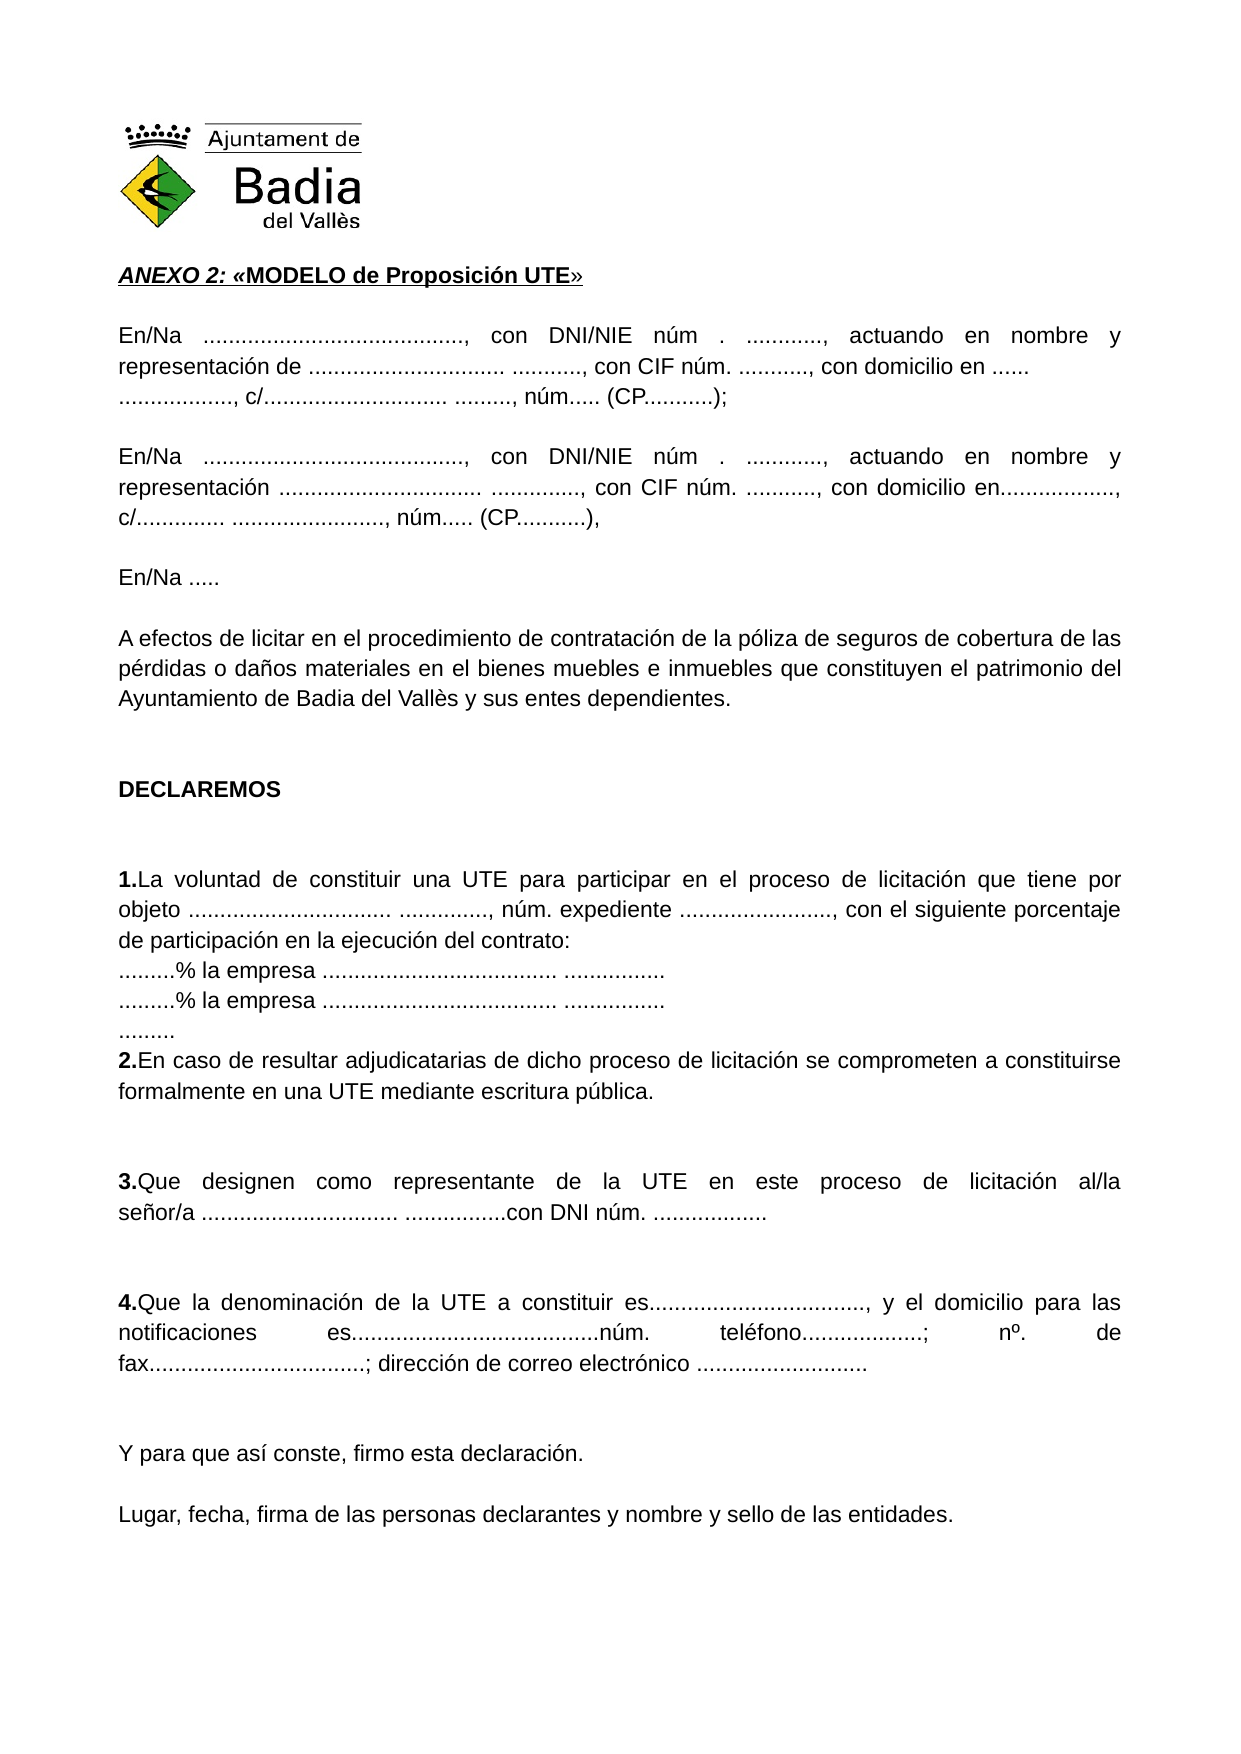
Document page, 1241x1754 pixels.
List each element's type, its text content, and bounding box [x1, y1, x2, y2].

text Y para que así conste, firmo esta declaración. [118, 1440, 1122, 1467]
text 3.Que designen como representante de la UTE en este proceso de licitación al/la señor/a ............................... ................con DNI núm. .................. [118, 1168, 1122, 1225]
text 2.En caso de resultar adjudicatarias de dicho proceso de licitación se comprometen a constituirse formalmente en una UTE mediante escritura pública. [118, 1047, 1122, 1104]
text A efectos de licitar en el procedimiento de contratación de la póliza de seguros de cobertura de las pérdidas o daños materiales en el bienes muebles e inmuebles que constituyen el patrimonio del Ayuntamiento de Badia del Vallès y sus entes dependientes. [118, 624, 1122, 711]
text DECLAREMOS [118, 776, 1122, 802]
text En/Na ........................................., con DNI/NIE núm . ............, actuando en nombre y representación de ............................... ..........., con CIF núm. ..........., con domicilio en ...... [118, 322, 1122, 379]
text Lugar, fecha, firma de las personas declarantes y nombre y sello de las entidades. [118, 1501, 1122, 1527]
text En/Na ..... [118, 564, 1122, 591]
text 4.Que la denominación de la UTE a constituir es.................................., y el domicilio para las notificaciones es.......................................núm. teléfono...................; nº. de fax..................................; dirección de correo electrónico ........................... [118, 1289, 1122, 1376]
text En/Na ........................................., con DNI/NIE núm . ............, actuando en nombre y representación ................................ .............., con CIF núm. ..........., con domicilio en.................., c/.............. ........................, núm..... (CP...........), [118, 443, 1122, 530]
text ......... [118, 1017, 1122, 1044]
text .................., c/............................. ........., núm..... (CP...........); [118, 383, 1122, 409]
text ANEXO 2: «MODELO de Proposición UTE» [118, 262, 1122, 288]
text .........% la empresa ..................................... ................ [118, 957, 1122, 983]
text .........% la empresa ..................................... ................ [118, 987, 1122, 1013]
text 1.La voluntad de constituir una UTE para participar en el proceso de licitación que tiene por objeto ................................ .............., núm. expediente ........................, con el siguiente porcentaje de participación en la ejecución del contrato: [118, 866, 1122, 953]
picture [118, 118, 364, 233]
